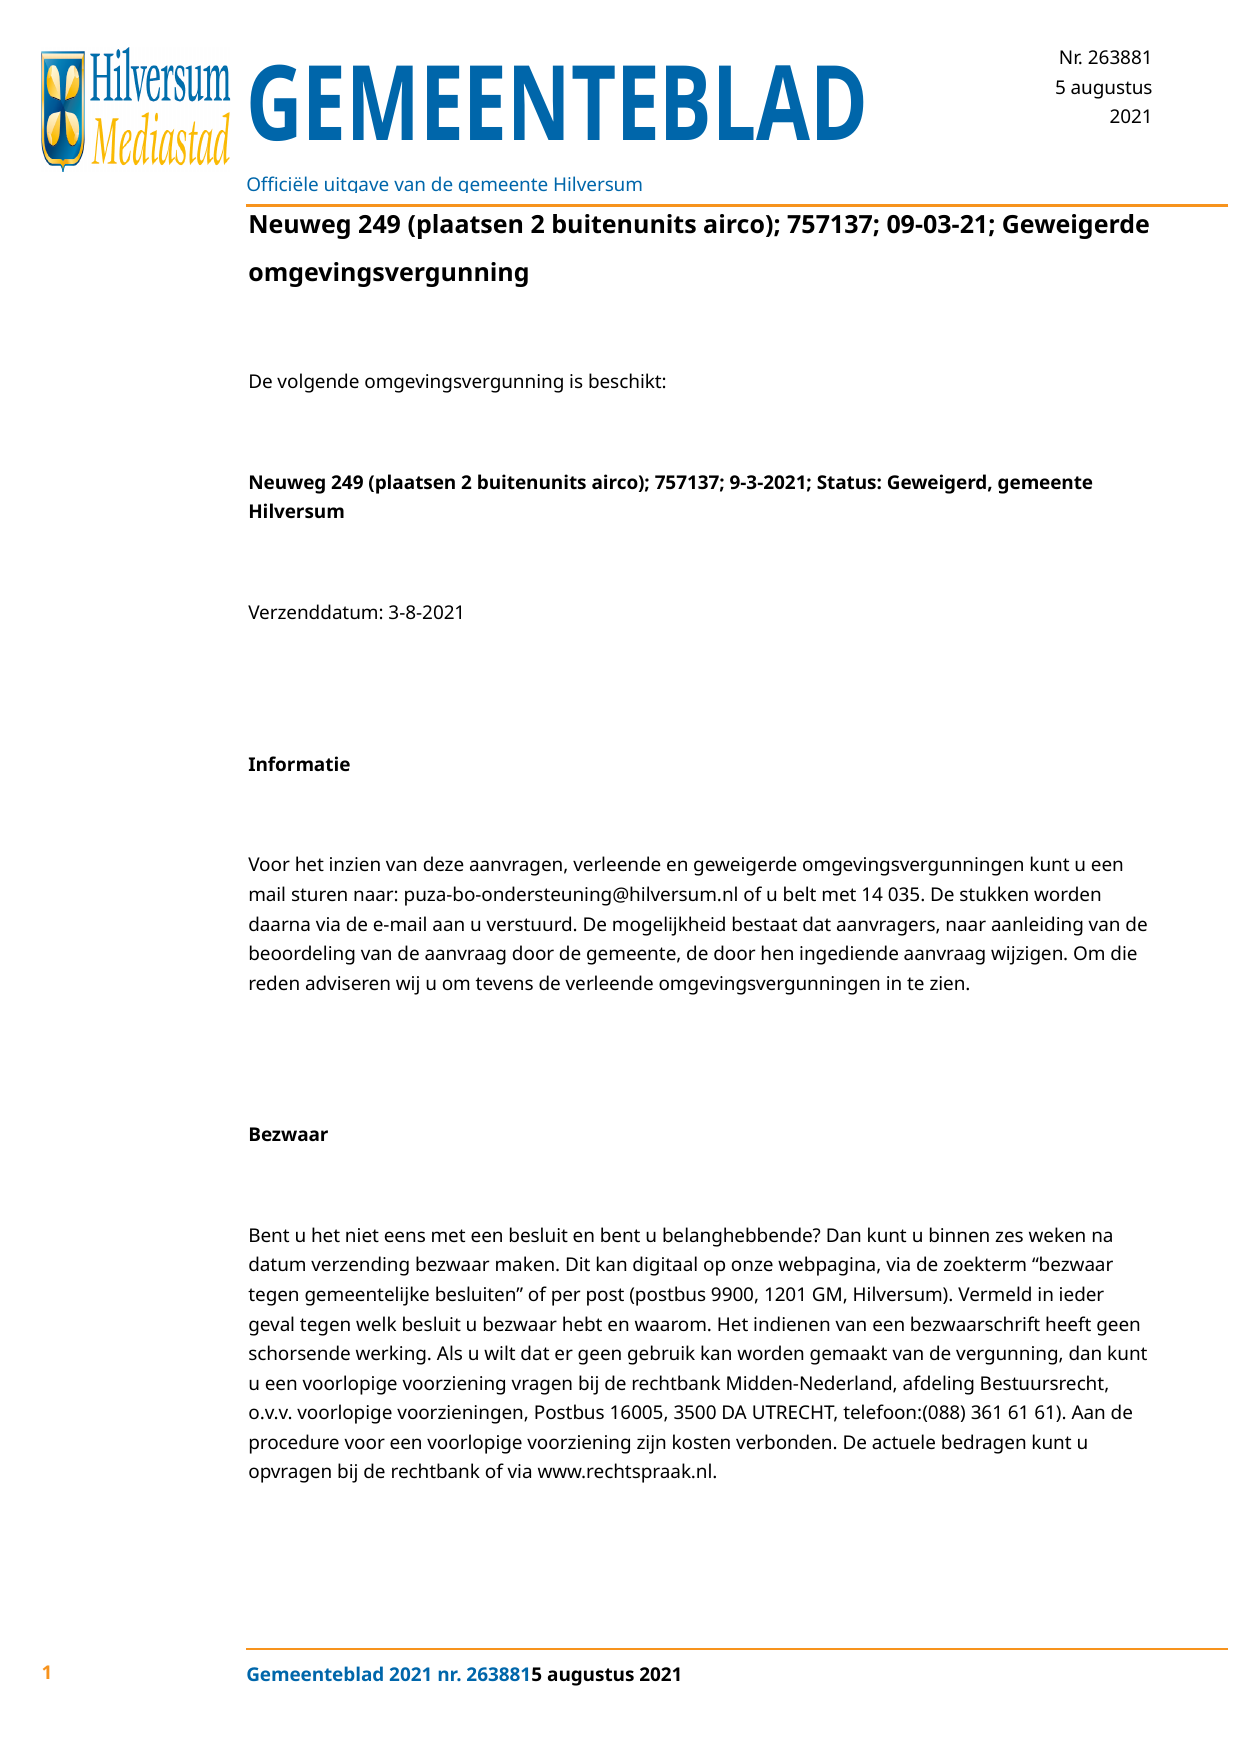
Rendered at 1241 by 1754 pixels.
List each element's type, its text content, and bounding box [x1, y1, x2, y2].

text Bent u het niet eens met een besluit en bent u belanghebbende? Dan kunt u binnen zes weken na datum verzending bezwaar maken. Dit kan digitaal op onze webpagina, via de zoekterm “bezwaar tegen gemeentelijke besluiten” of per post (postbus 9900, 1201 GM, Hilversum). Vermeld in ieder geval tegen welk besluit u bezwaar hebt en waarom. Het indienen van een bezwaarschrift heeft geen schorsende werking. Als u wilt dat er geen gebruik kan worden gemaakt van de vergunning, dan kunt u een voorlopige voorziening vragen bij de rechtbank Midden-Nederland, afdeling Bestuursrecht, o.v.v. voorlopige voorzieningen, Postbus 16005, 3500 DA UTRECHT, telefoon:(088) 361 61 61). Aan de procedure voor een voorlopige voorziening zijn kosten verbonden. De actuele bedragen kunt u opvragen bij de rechtbank of via www.rechtspraak.nl. [248, 1222, 1152, 1484]
text Voor het inzien van deze aanvragen, verleende en geweigerde omgevingsvergunningen kunt u een mail sturen naar: puza-bo-ondersteuning@hilversum.nl of u belt met 14 035. De stukken worden daarna via de e-mail aan u verstuurd. De mogelijkheid bestaat dat aanvragers, naar aanleiding van de beoordeling van de aanvraag door de gemeente, de door hen ingediende aanvraag wijzigen. Om die reden adviseren wij u om tevens de verleende omgevingsvergunningen in te zien. [248, 852, 1152, 996]
text De volgende omgevingsvergunning is beschikt: [248, 368, 1152, 394]
text Verzenddatum: 3-8-2021 [248, 599, 1152, 625]
picture [41, 47, 231, 172]
text Neuweg 249 (plaatsen 2 buitenunits airco); 757137; 9-3-2021; Status: Geweigerd, gemeente Hilversum [248, 469, 1152, 524]
text Bezwaar [248, 1121, 1152, 1147]
text Informatie [248, 751, 1152, 777]
text Neuweg 249 (plaatsen 2 buitenunits airco); 757137; 09-03-21; Geweigerde omgevingsvergunning [248, 207, 1152, 288]
